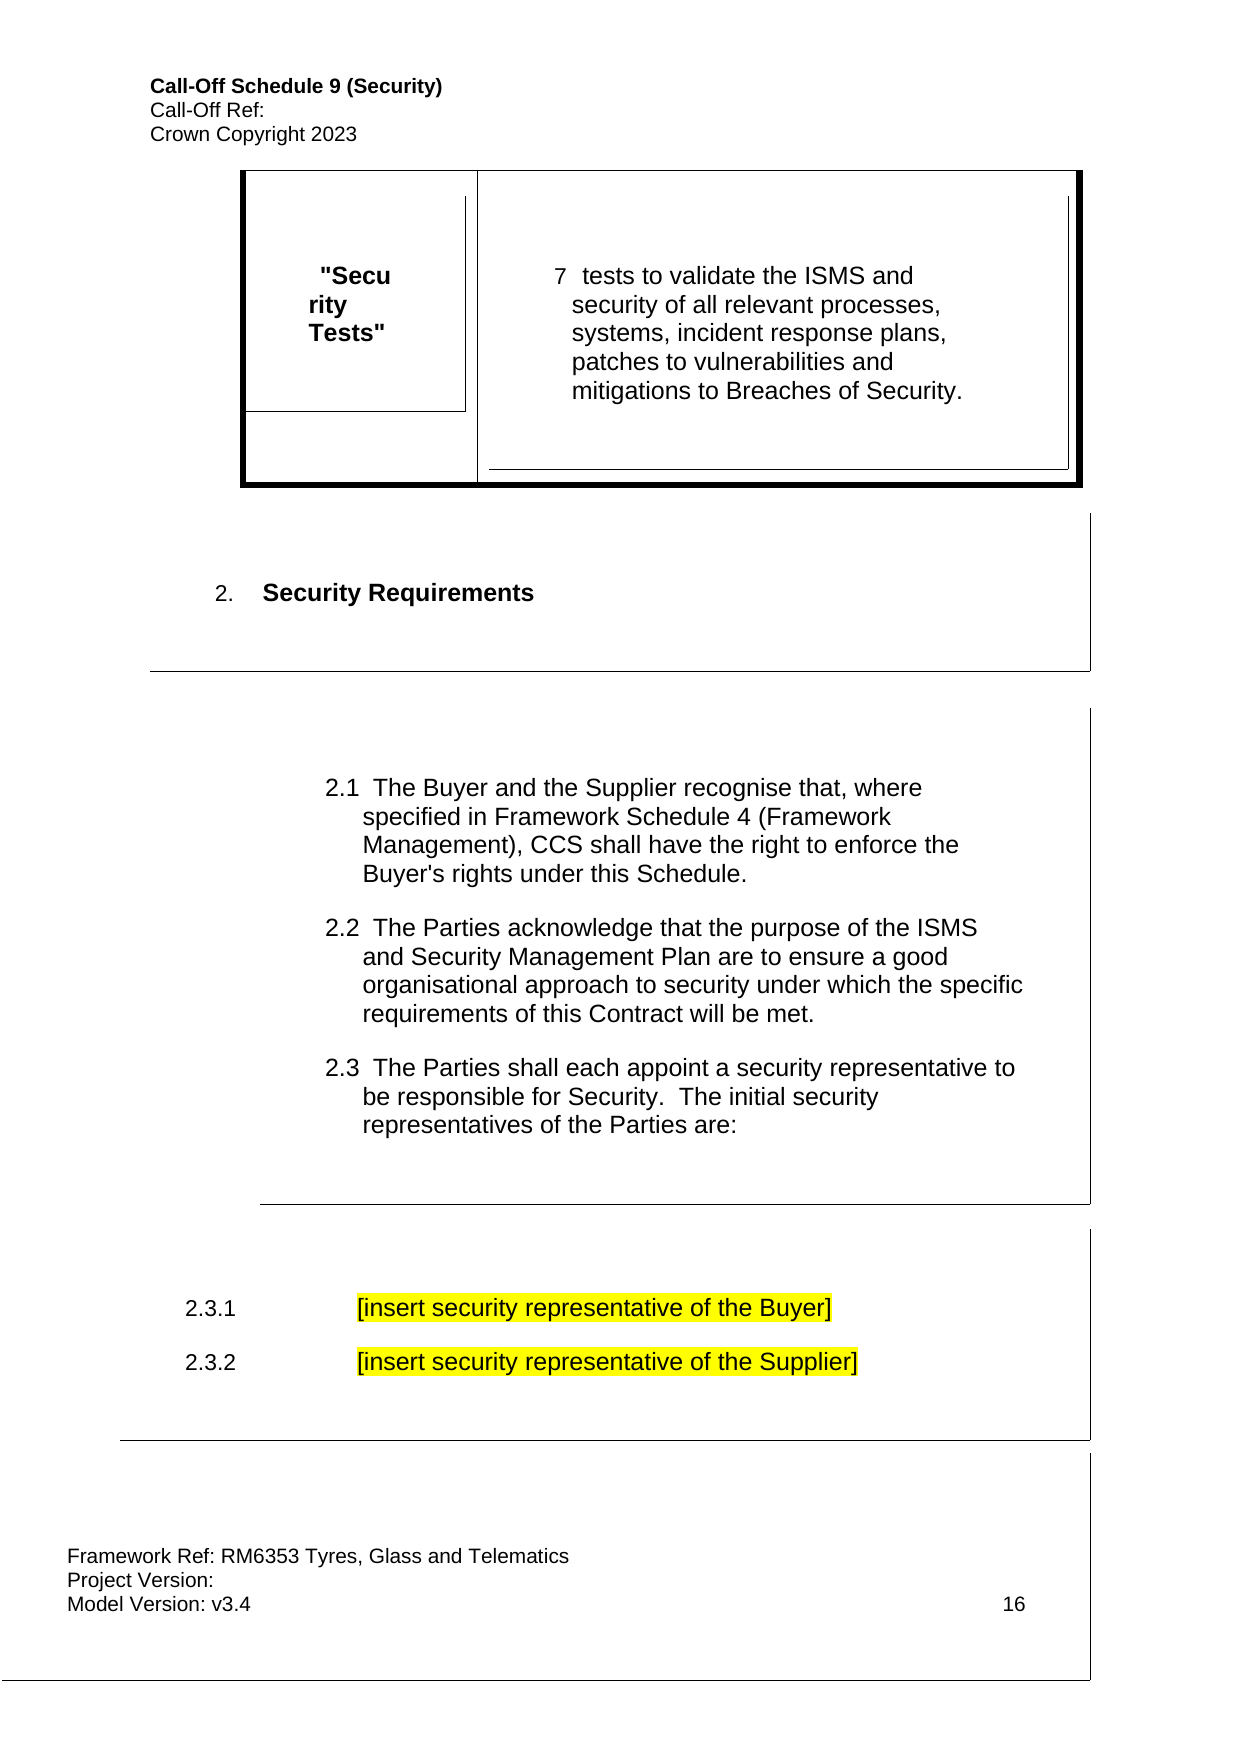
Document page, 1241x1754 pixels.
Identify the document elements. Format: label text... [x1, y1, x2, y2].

list [insert security representative of the Buyer] [120, 1229, 1090, 1282]
list [insert security representative of the Supplier] [120, 1282, 1090, 1440]
list Security Requirements [150, 513, 1090, 671]
list The Buyer and the Supplier recognise that, where specified in Framework Schedule 4 (Framework Management), CCS shall have the right to enforce the Buyer's rights under this Schedule. [260, 708, 1090, 848]
list The Parties acknowledge that the purpose of the ISMS and Security Management Plan are to ensure a good organisational approach to security under which the specific requirements of this Contract will be met. [260, 848, 1090, 988]
table_cell "Security Tests" [246, 171, 477, 482]
table_cell tests to validate the ISMS and security of all relevant processes, systems, incident response plans, patches to vulnerabilities and mitigations to Breaches of Security. [478, 171, 1076, 482]
list The Parties shall each appoint a security representative to be responsible for Security. The initial security representatives of the Parties are: [260, 988, 1090, 1204]
